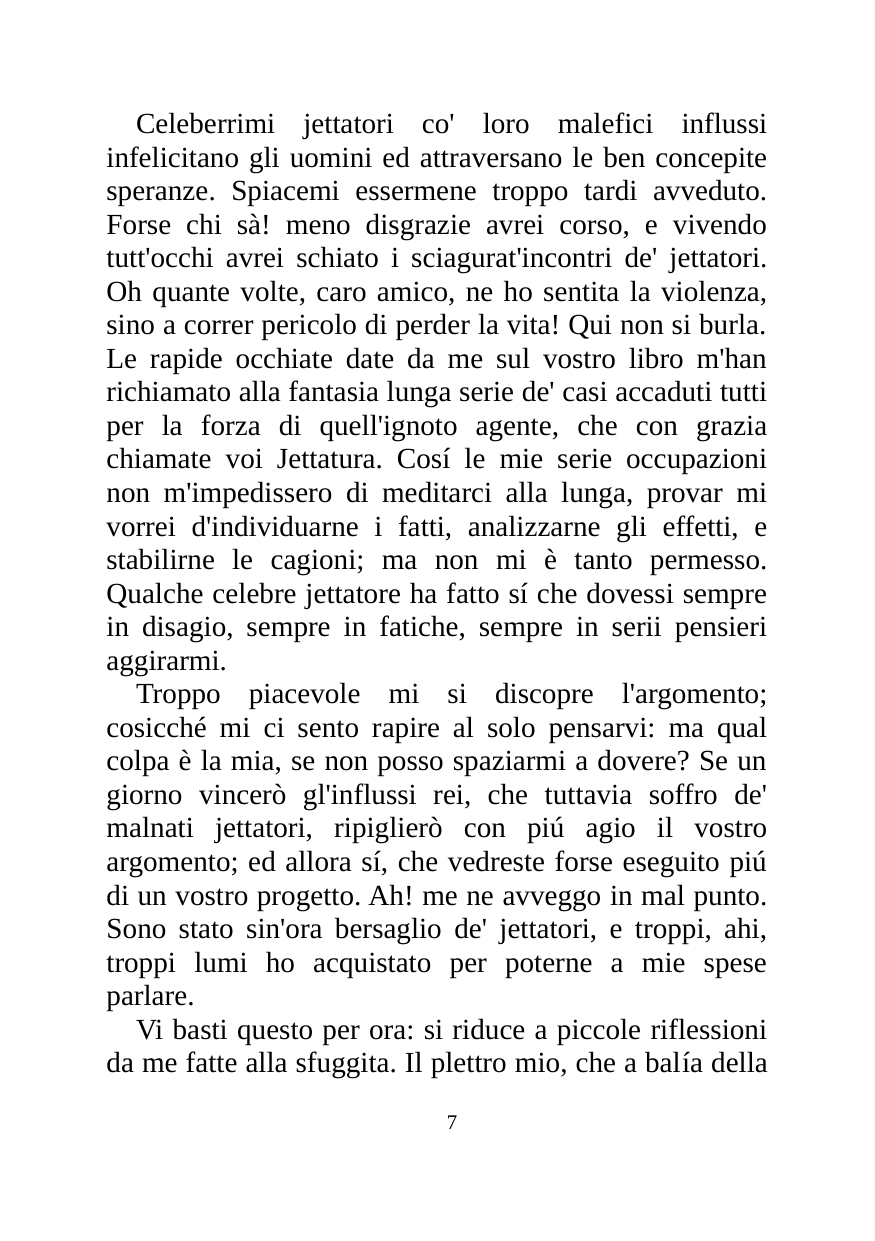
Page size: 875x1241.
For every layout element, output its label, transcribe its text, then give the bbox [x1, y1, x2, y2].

text Celeberrimi jettatori co' loro malefici influssi infelicitano gli uomini ed attraversano le ben concepite speranze. Spiacemi essermene troppo tardi avveduto. Forse chi sà! meno disgrazie avrei corso, e vivendo tutt'occhi avrei schiato i sciagurat'incontri de' jettatori. Oh quante volte, caro amico, ne ho sentita la violenza, sino a correr pericolo di perder la vita! Qui non si burla. Le rapide occhiate date da me sul vostro libro m'han richiamato alla fantasia lunga serie de' casi accaduti tutti per la forza di quell'ignoto agente, che con grazia chiamate voi Jettatura. Cosí le mie serie occupazioni non m'impedissero di meditarci alla lunga, provar mi vorrei d'individuarne i fatti, analizzarne gli effetti, e stabilirne le cagioni; ma non mi è tanto permesso. Qualche celebre jettatore ha fatto sí che dovessi sempre in disagio, sempre in fatiche, sempre in serii pensieri aggirarmi. [106, 106, 768, 676]
text Vi basti questo per ora: si riduce a piccole riflessioni da me fatte alla sfuggita. Il plettro mio, che a balía della [106, 1012, 768, 1079]
text Troppo piacevole mi si discopre l'argomento; cosicché mi ci sento rapire al solo pensarvi: ma qual colpa è la mia, se non posso spaziarmi a dovere? Se un giorno vincerò gl'influssi rei, che tuttavia soffro de' malnati jettatori, ripiglierò con piú agio il vostro argomento; ed allora sí, che vedreste forse eseguito piú di un vostro progetto. Ah! me ne avveggo in mal punto. Sono stato sin'ora bersaglio de' jettatori, e troppi, ahi, troppi lumi ho acquistato per poterne a mie spese parlare. [106, 676, 768, 1012]
